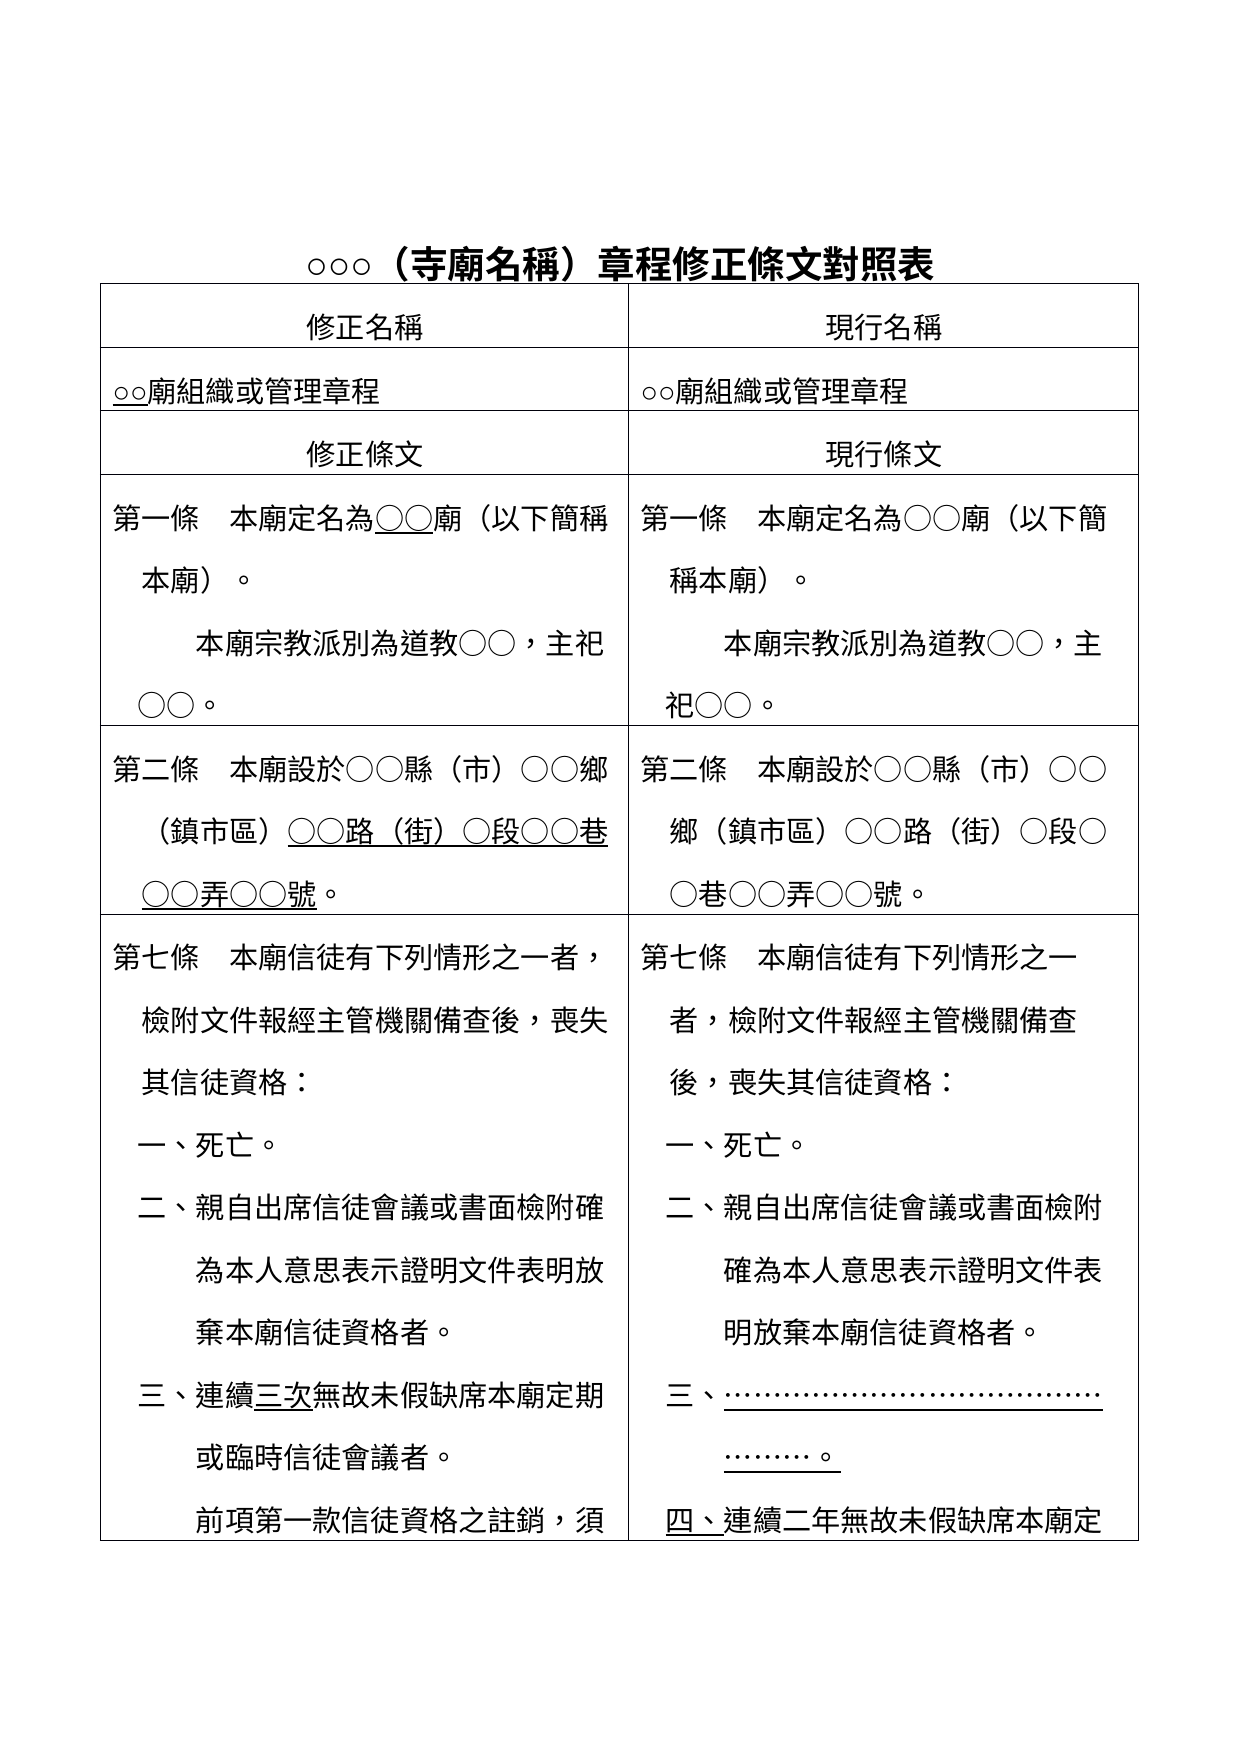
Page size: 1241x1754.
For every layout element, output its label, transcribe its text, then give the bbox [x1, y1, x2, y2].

table_cell ○○廟組織或管理章程 [101, 348, 628, 410]
table_header 現行名稱 [629, 284, 1138, 347]
table_cell 第七條 本廟信徒有下列情形之一者，檢附文件報經主管機關備查後，喪失其信徒資格： 一、死亡。 二、親自出席信徒會議或書面檢附確為本人意思表示證明文件表明放棄本廟信徒資格者。 三、連續三次無故未假缺席本廟定期或臨時信徒會議者。 前項第一款信徒資格之註銷，須 [101, 915, 628, 1539]
table_cell 第一條 本廟定名為○○廟（以下簡稱本廟）。 本廟宗教派別為道教○○，主祀○○。 [101, 475, 628, 725]
table_header 修正名稱 [101, 284, 628, 347]
table_cell 第七條 本廟信徒有下列情形之一者，檢附文件報經主管機關備查後，喪失其信徒資格： 一、死亡。 二、親自出席信徒會議或書面檢附確為本人意思表示證明文件表明放棄本廟信徒資格者。 三、…………………………………………。 四、連續二年無故未假缺席本廟定 [629, 915, 1138, 1539]
table_cell 修正條文 [101, 411, 628, 474]
table_cell 現行條文 [629, 411, 1138, 474]
table_cell 第一條 本廟定名為○○廟（以下簡稱本廟）。 本廟宗教派別為道教○○，主祀○○。 [629, 475, 1138, 725]
text ○○○（寺廟名稱）章程修正條文對照表 [112, 221, 1128, 283]
table_cell 第二條 本廟設於○○縣（市）○○鄉（鎮市區）○○路（街）○段○○巷○○弄○○號。 [101, 726, 628, 913]
table_cell 第二條 本廟設於○○縣（市）○○鄉（鎮市區）○○路（街）○段○○巷○○弄○○號。 [629, 726, 1138, 913]
table_cell ○○廟組織或管理章程 [629, 348, 1138, 410]
